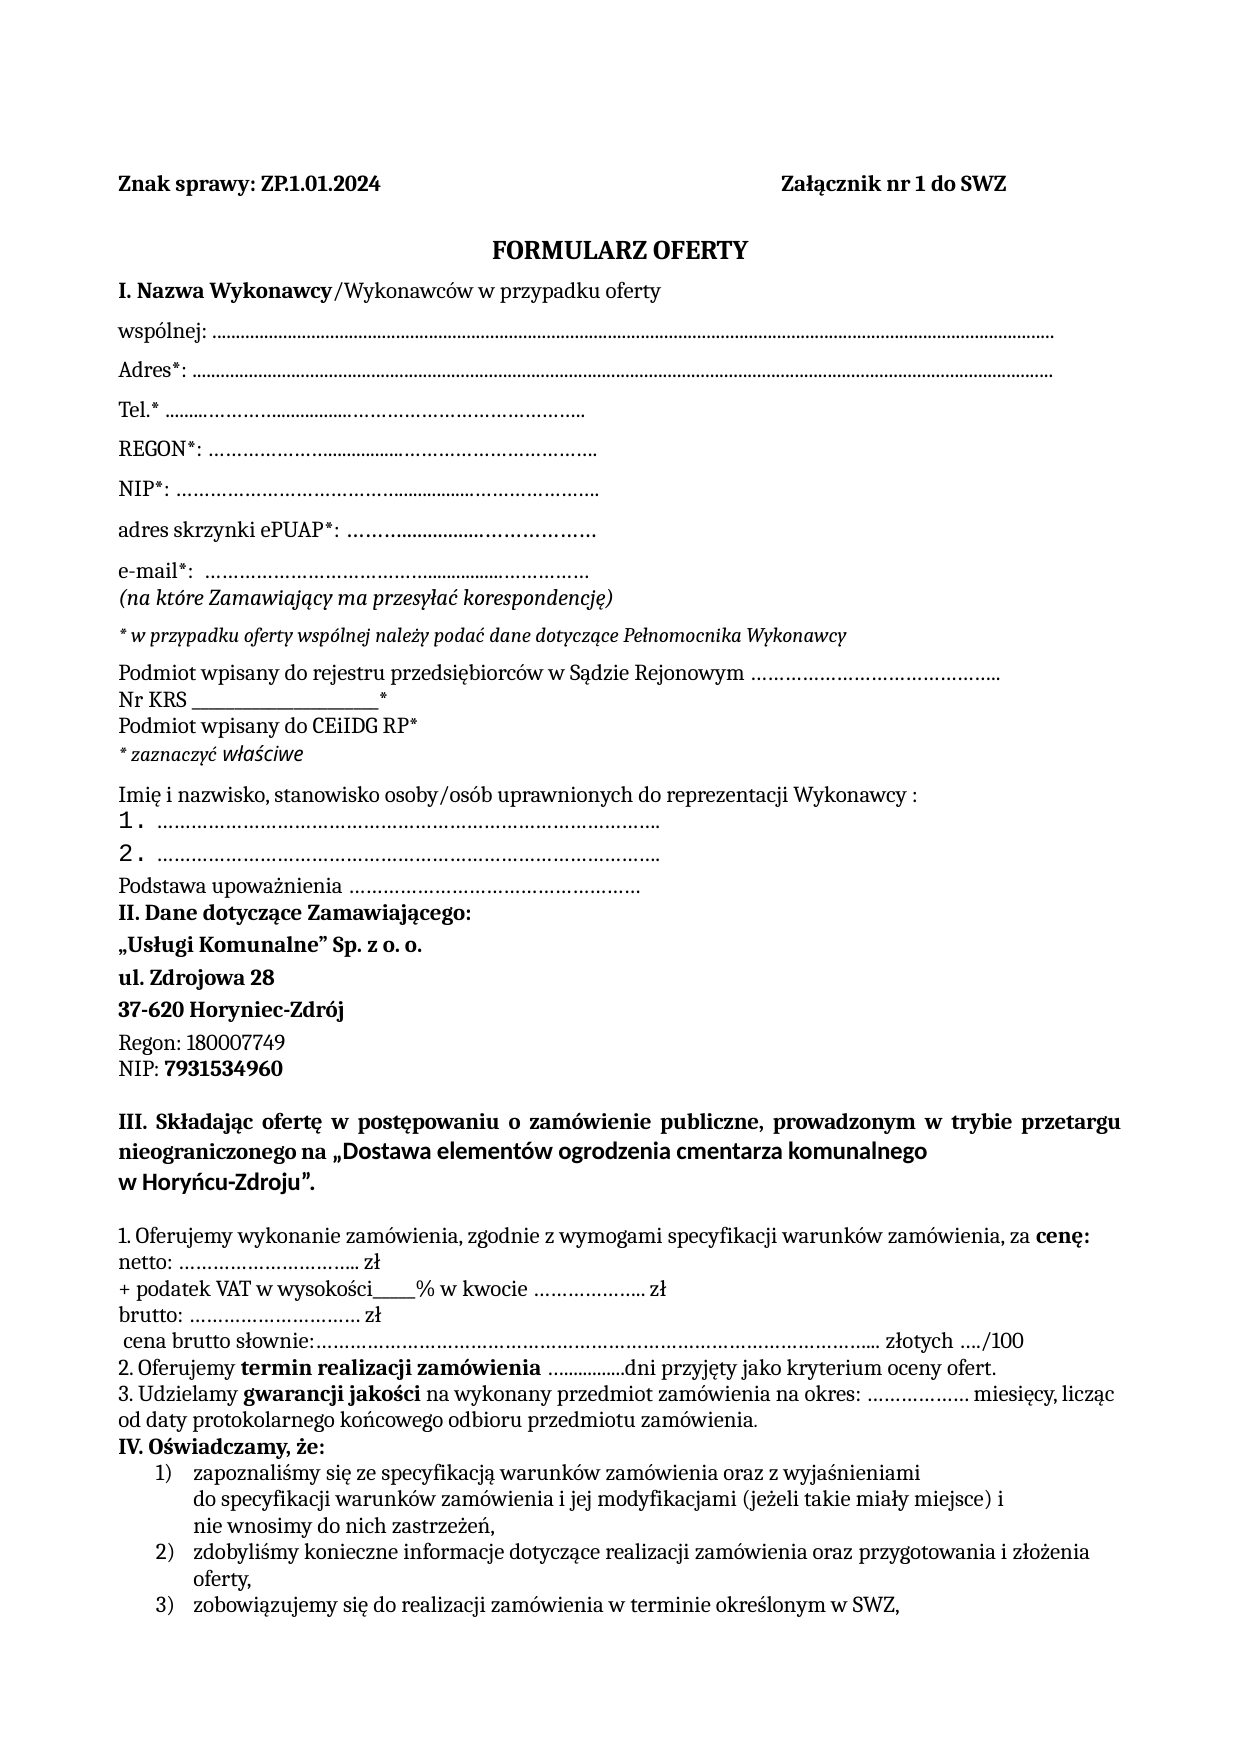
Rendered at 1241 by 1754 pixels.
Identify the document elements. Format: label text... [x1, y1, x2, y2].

list zapoznaliśmy się ze specyfikacją warunków zamówienia oraz z wyjaśnieniami do specyfikacji warunków zamówienia i jej modyfikacjami (jeżeli takie miały miejsce) i nie wnosimy do nich zastrzeżeń, [156, 1460, 1122, 1539]
text FORMULARZ OFERTY [118, 235, 1122, 266]
list „Usługi Komunalne” Sp. z o. o. [118, 932, 1122, 958]
text 1. Oferujemy wykonanie zamówienia, zgodnie z wymogami specyfikacji warunków zamówienia, za cenę: [118, 1223, 1122, 1249]
text * zaznaczyć właściwe [118, 739, 1122, 768]
text 3. Udzielamy gwarancji jakości na wykonany przedmiot zamówienia na okres: ……………… miesięcy, licząc od daty protokolarnego końcowego odbioru przedmiotu zamówienia. [118, 1381, 1122, 1433]
text e-mail*: …………………………………................…………… [118, 558, 1122, 585]
text Podstawa upoważnienia …………………………………………… [118, 873, 1122, 899]
text cena brutto słownie:……………………………………………………………………………………... złotych …./100 [118, 1328, 1122, 1354]
text 2. Oferujemy termin realizacji zamówienia ….............dni przyjęty jako kryterium oceny ofert. [118, 1354, 1122, 1381]
text netto: ………………………….. zł [118, 1249, 1122, 1275]
list ul. Zdrojowa 28 [118, 965, 1122, 991]
list II. Dane dotyczące Zamawiającego: [118, 899, 1122, 926]
list zdobyliśmy konieczne informacje dotyczące realizacji zamówienia oraz przygotowania i złożenia oferty, [156, 1539, 1122, 1592]
text IV. Oświadczamy, że: [118, 1433, 1122, 1460]
text REGON*: …………………................……………………………. [118, 436, 1122, 463]
text NIP: 7931534960 [118, 1056, 1122, 1083]
list 37-620 Horyniec-Zdrój [118, 997, 1122, 1024]
list zobowiązujemy się do realizacji zamówienia w terminie określonym w SWZ, [156, 1592, 1122, 1618]
text I. Nazwa Wykonawcy/Wykonawców w przypadku oferty wspólnej: ................................................................................................................................................................................... [118, 278, 1122, 344]
text * w przypadku oferty wspólnej należy podać dane dotyczące Pełnomocnika Wykonawcy [118, 624, 1122, 648]
text w Horyńcu-Zdroju”. [118, 1166, 1122, 1196]
text adres skrzynki ePUAP*: ………................……………… [118, 515, 1122, 544]
text Znak sprawy: ZP.1.01.2024 Załącznik nr 1 do SWZ [118, 171, 1122, 197]
text (na które Zamawiający ma przesyłać korespondencję) [118, 585, 1122, 611]
list ……………………………………………………………………………. [118, 808, 1122, 836]
text Podmiot wpisany do CEiIDG RP* [118, 713, 1122, 739]
text Regon: 180007749 [118, 1030, 1122, 1056]
text III. Składając ofertę w postępowaniu o zamówienie publiczne, prowadzonym w trybie przetargu nieograniczonego na „Dostawa elementów ogrodzenia cmentarza komunalnego [118, 1109, 1122, 1166]
text Podmiot wpisany do rejestru przedsiębiorców w Sądzie Rejonowym …………………………………….. Nr KRS ______________________* [118, 660, 1122, 713]
list ……………………………………………………………………………. [118, 841, 1122, 869]
text + podatek VAT w wysokości_____% w kwocie ……………….. zł [118, 1275, 1122, 1302]
text brutto: ………………………… zł [118, 1302, 1122, 1328]
text Imię i nazwisko, stanowisko osoby/osób uprawnionych do reprezentacji Wykonawcy : [118, 782, 1122, 808]
text Adres*: ....................................................................................................................................................................................... [118, 357, 1122, 384]
text Tel.* .........…………................………………………………….. [118, 397, 1122, 423]
text NIP*: …………………………………................…………………. [118, 476, 1122, 502]
